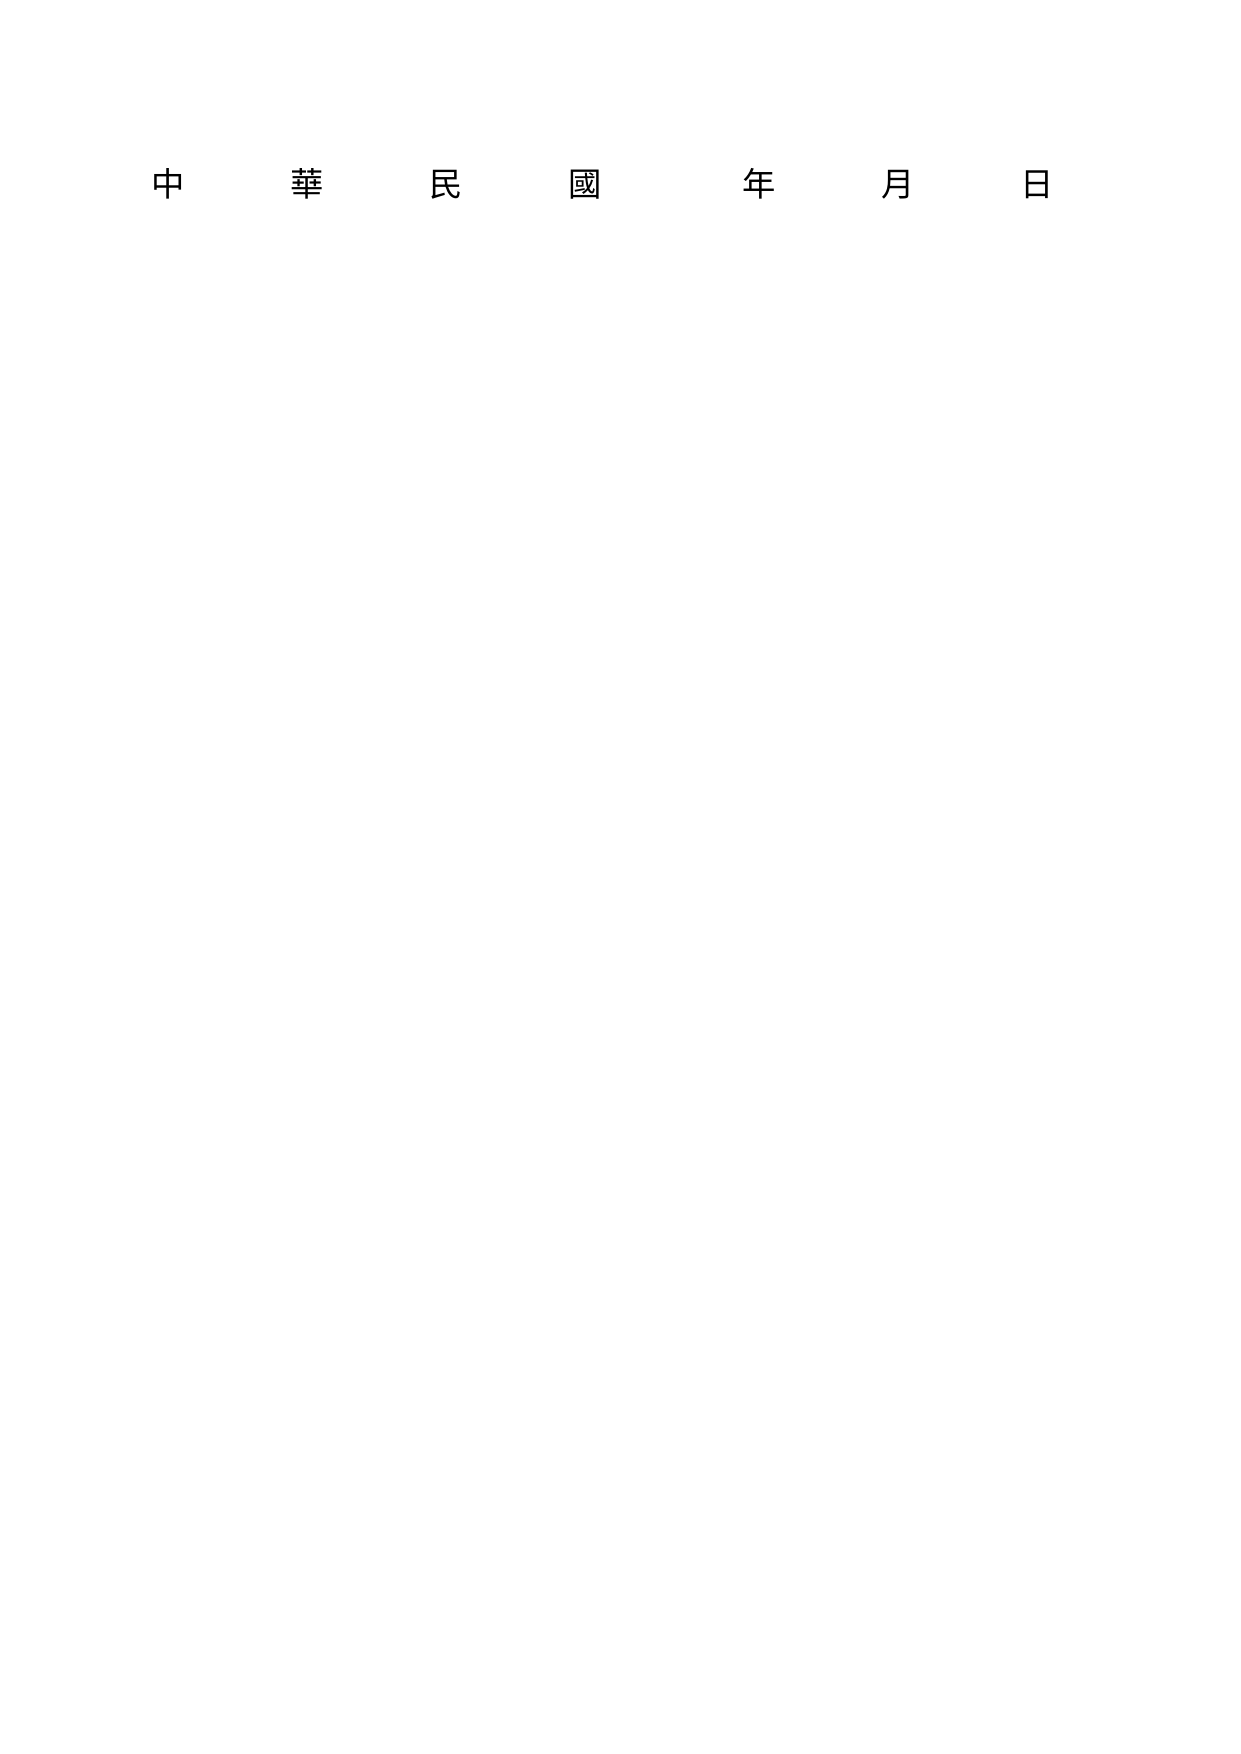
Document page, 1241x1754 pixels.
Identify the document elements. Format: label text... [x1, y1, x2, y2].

text 中 華 民 國 年 月 日 [89, 141, 1152, 203]
